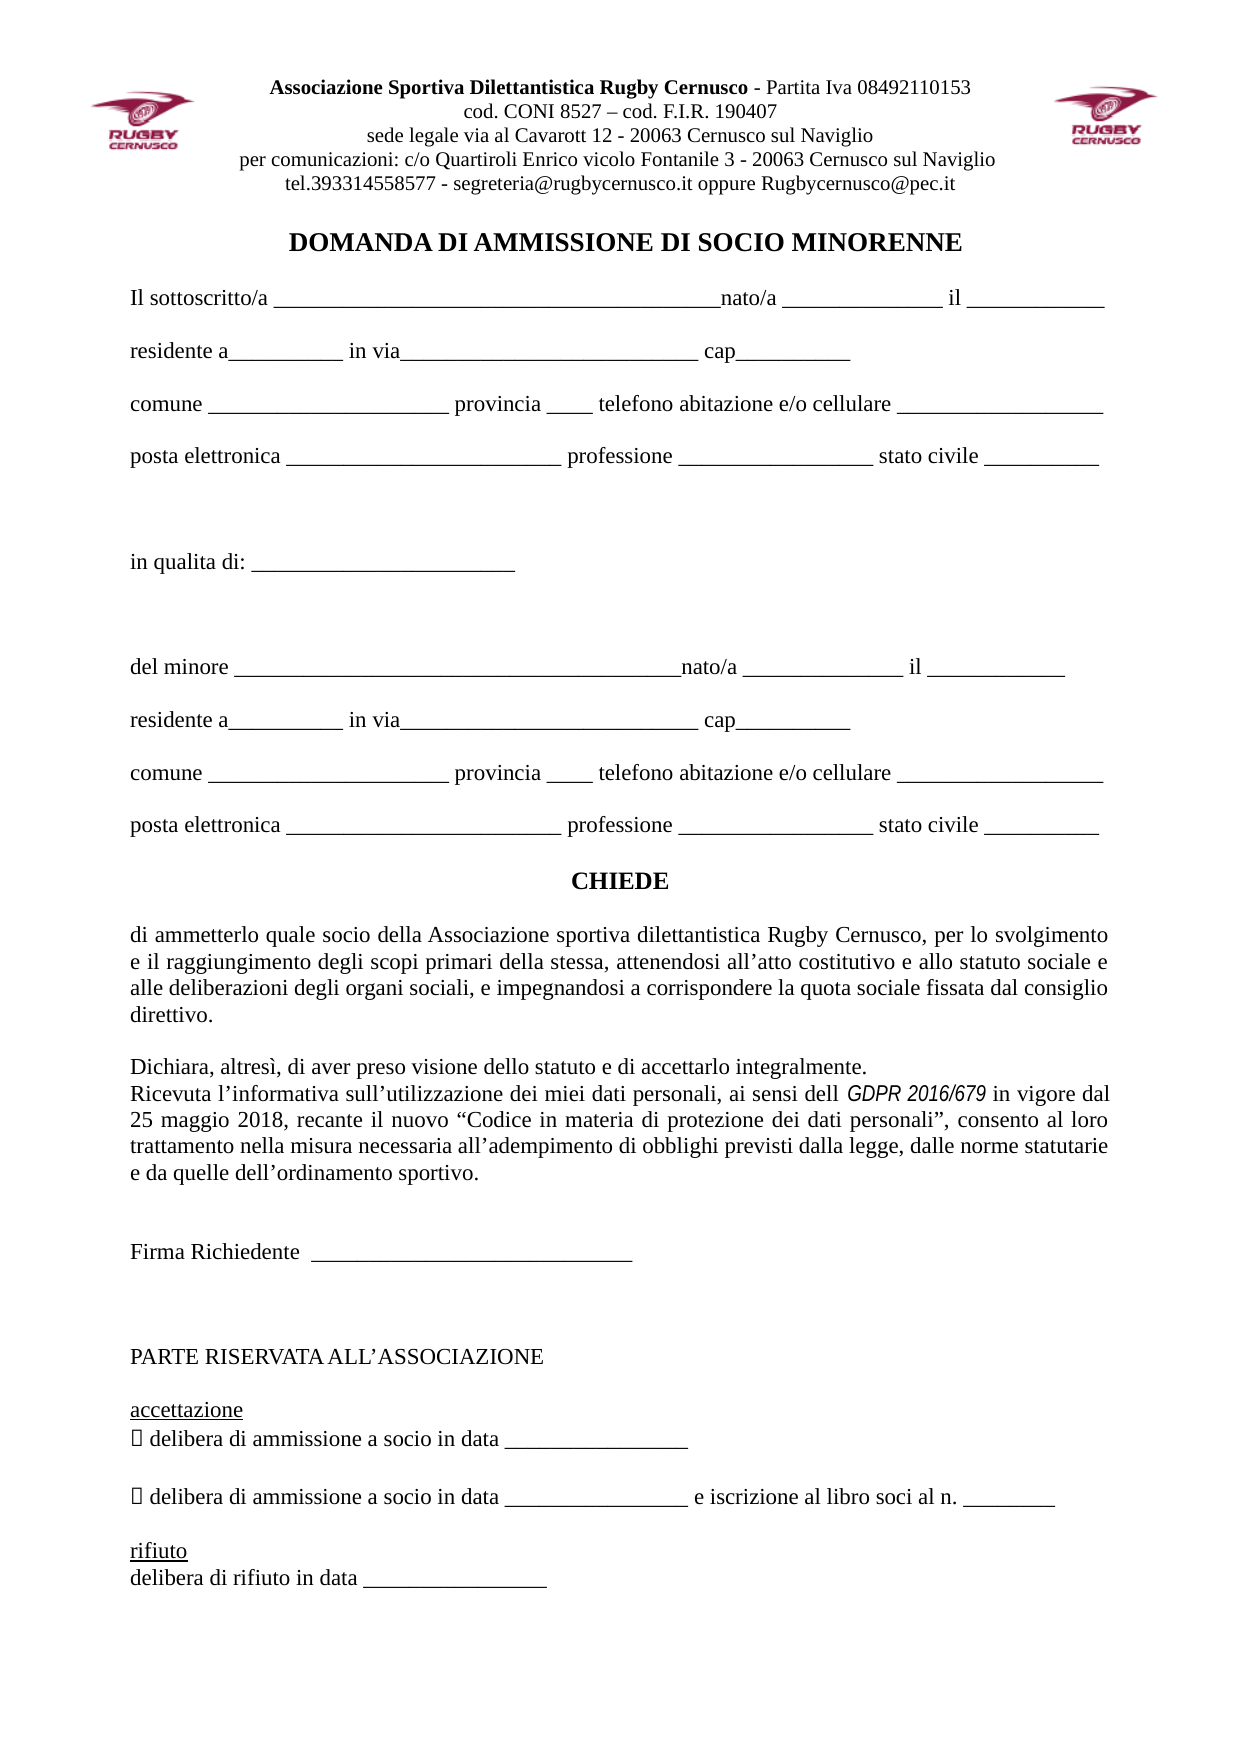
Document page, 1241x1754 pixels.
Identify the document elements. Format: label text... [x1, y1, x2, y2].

text del minore _______________________________________nato/a ______________ il ____________ [130, 653, 1110, 679]
text  delibera di ammissione a socio in data ________________ e iscrizione al libro soci al n. ________ [130, 1480, 1110, 1511]
text  delibera di ammissione a socio in data ________________ [130, 1422, 1110, 1454]
text residente a__________ in via__________________________ cap__________ [130, 706, 1110, 732]
text comune _____________________ provincia ____ telefono abitazione e/o cellulare __________________ [130, 390, 1110, 416]
text rifiuto [130, 1538, 1110, 1564]
text DOMANDA DI AMMISSIONE DI SOCIO MINORENNE [130, 226, 1122, 258]
text residente a__________ in via__________________________ cap__________ [130, 337, 1110, 363]
text posta elettronica ________________________ professione _________________ stato civile __________ [130, 811, 1110, 838]
text Ricevuta l’informativa sull’utilizzazione dei miei dati personali, ai sensi dell GDPR 2016/679 in vigore dal 25 maggio 2018, recante il nuovo “Codice in materia di protezione dei dati personali”, consento al loro trattamento nella misura necessaria all’adempimento di obblighi previsti dalla legge, dalle norme statutarie e da quelle dell’ordinamento sportivo. [130, 1080, 1110, 1185]
text CHIEDE [130, 866, 1110, 895]
text accettazione [130, 1396, 1110, 1422]
text delibera di rifiuto in data ________________ [130, 1564, 1110, 1590]
text comune _____________________ provincia ____ telefono abitazione e/o cellulare __________________ [130, 759, 1110, 785]
text Il sottoscritto/a _______________________________________nato/a ______________ il ____________ [130, 284, 1110, 311]
text di ammetterlo quale socio della Associazione sportiva dilettantistica Rugby Cernusco, per lo svolgimento e il raggiungimento degli scopi primari della stessa, attenendosi all’atto costitutivo e allo statuto sociale e alle deliberazioni degli organi sociali, e impegnandosi a corrispondere la quota sociale fissata dal consiglio direttivo. [130, 922, 1110, 1027]
text PARTE RISERVATA ALL’ASSOCIAZIONE [130, 1343, 1110, 1370]
text Firma Richiedente ____________________________ [130, 1238, 1110, 1264]
text Dichiara, altresì, di aver preso visione dello statuto e di accettarlo integralmente. [130, 1053, 1110, 1080]
text in qualita di: _______________________ [130, 548, 1110, 574]
text posta elettronica ________________________ professione _________________ stato civile __________ [130, 442, 1110, 469]
